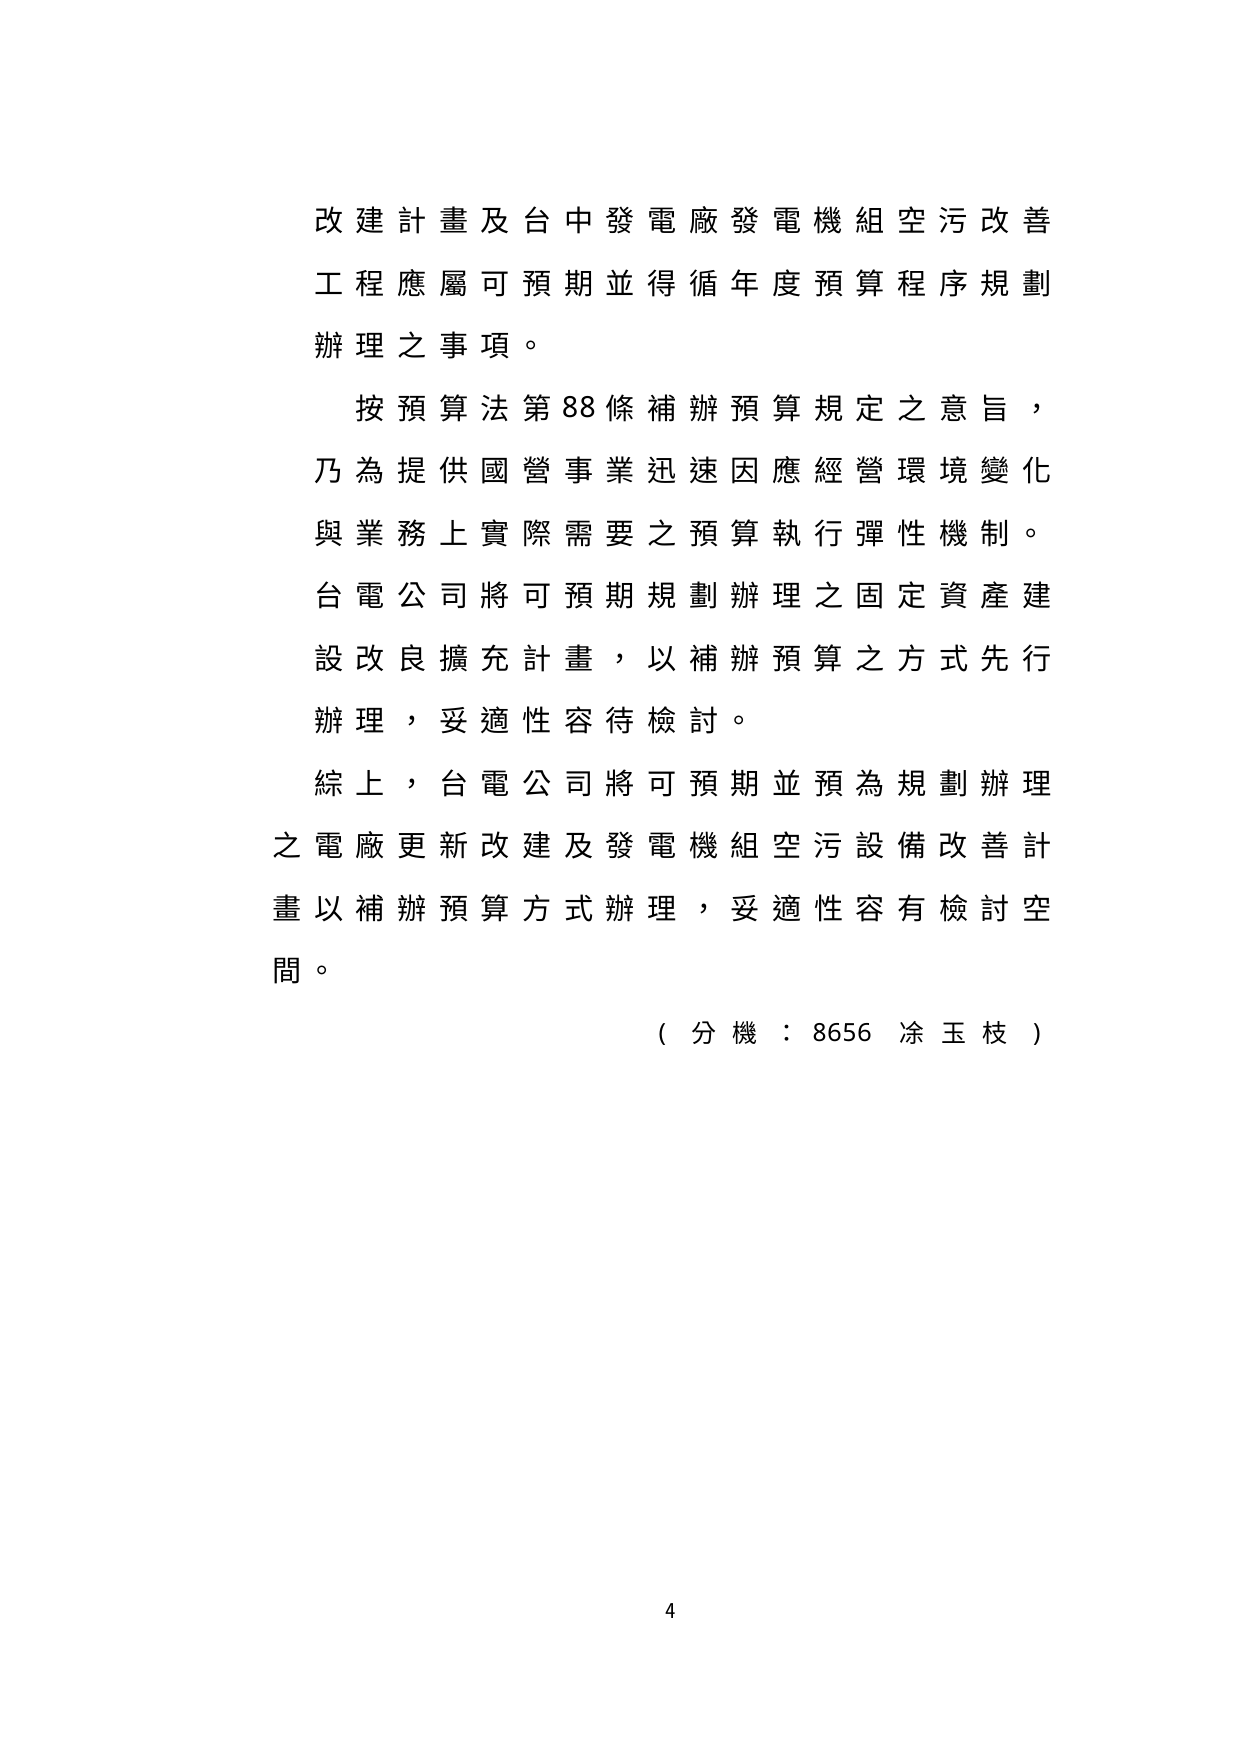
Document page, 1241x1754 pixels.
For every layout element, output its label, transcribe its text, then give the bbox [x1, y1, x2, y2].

text 綜上，台電公司將可預期並預為規劃辦理之電廠更新改建及發電機組空污設備改善計畫以補辦預算方式辦理，妥適性容有檢討空間。 [242, 740, 1058, 990]
text 按預算法第88條補辦預算規定之意旨，乃為提供國營事業迅速因應經營環境變化與業務上實際需要之預算執行彈性機制。台電公司將可預期規劃辦理之固定資產建設改良擴充計畫，以補辦預算之方式先行辦理，妥適性容待檢討。 [271, 365, 1058, 740]
text 改建計畫及台中發電廠發電機組空污改善工程應屬可預期並得循年度預算程序規劃辦理之事項。 [271, 177, 1058, 365]
text (分機：8656 凃玉枝) [183, 990, 1058, 1052]
